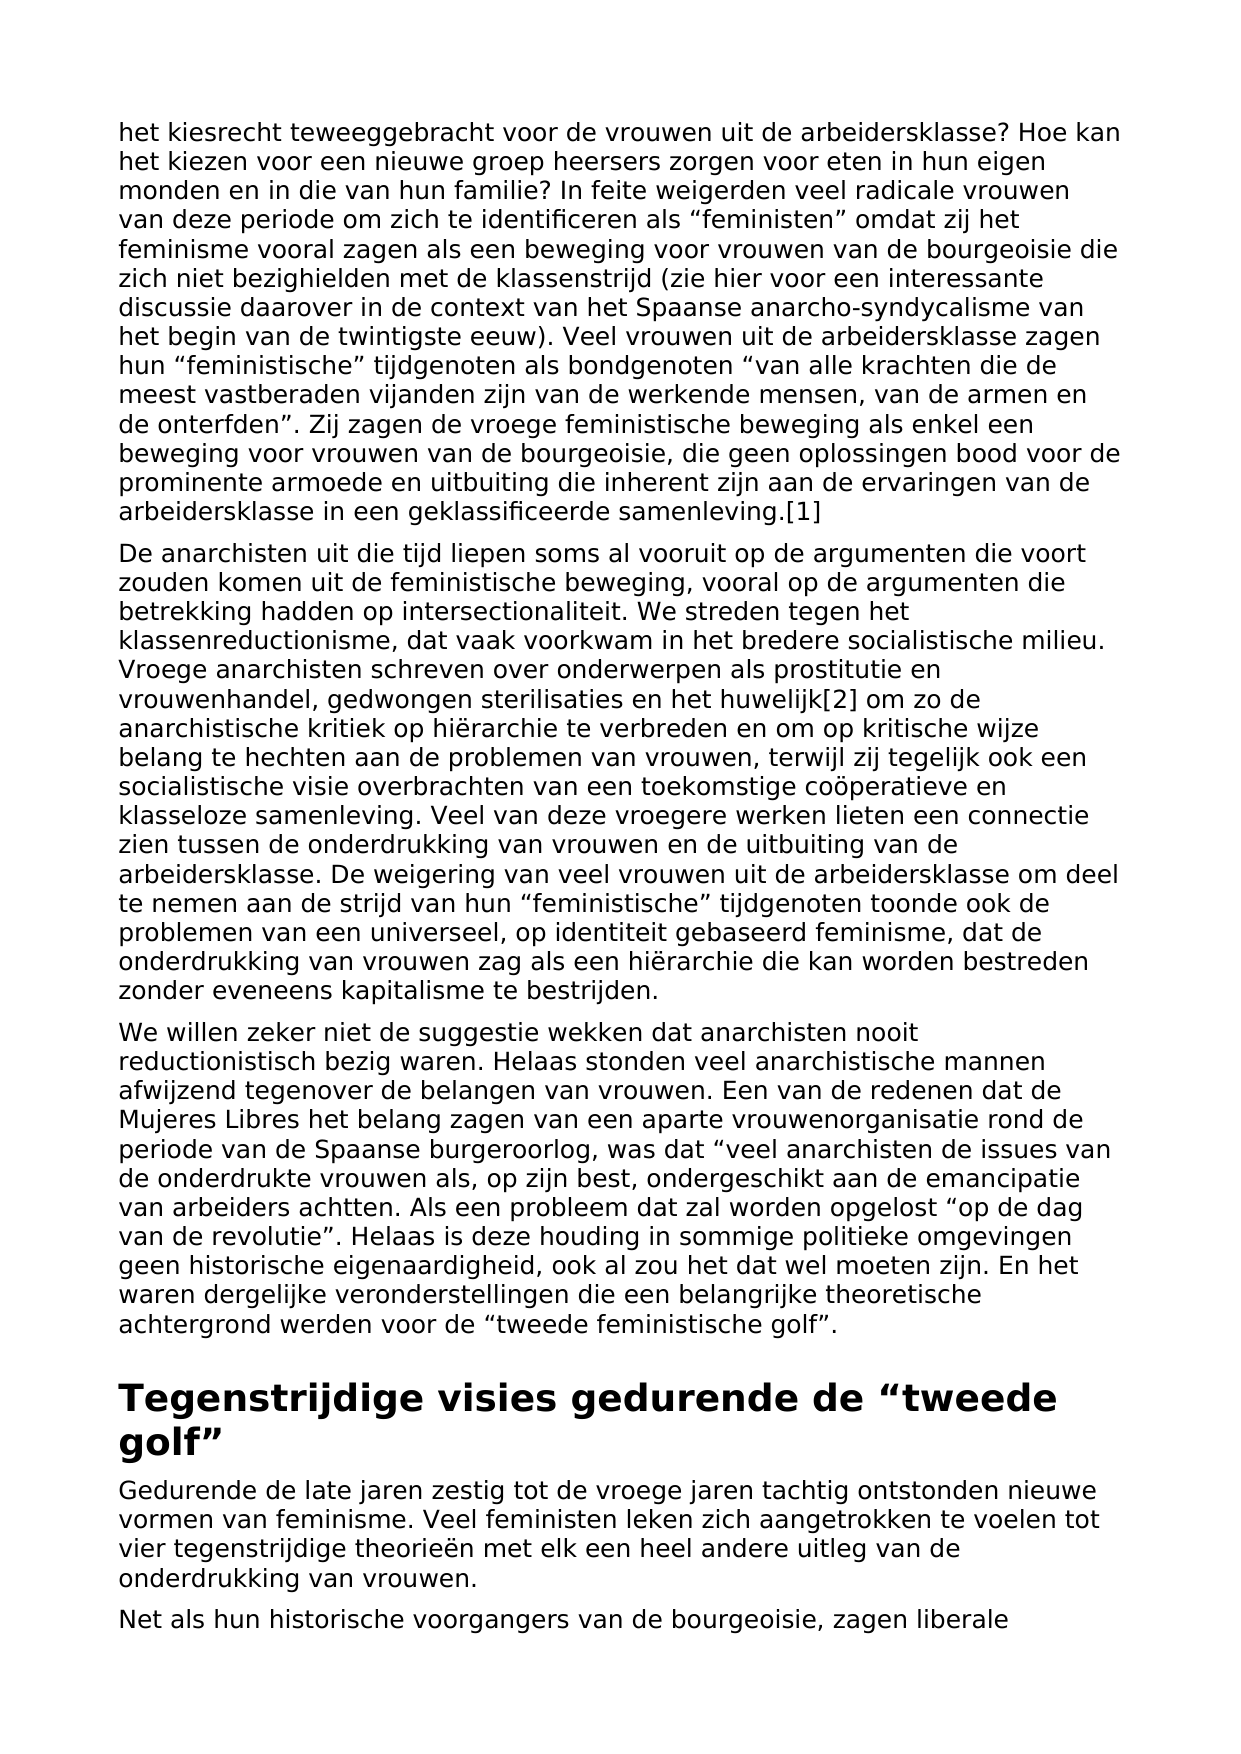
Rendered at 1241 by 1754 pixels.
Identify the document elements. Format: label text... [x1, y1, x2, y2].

text Net als hun historische voorgangers van de bourgeoisie, zagen liberale [118, 1605, 1122, 1634]
text De anarchisten uit die tijd liepen soms al vooruit op de argumenten die voort zouden komen uit de feministische beweging, vooral op de argumenten die betrekking hadden op intersectionaliteit. We streden tegen het klassenreductionisme, dat vaak voorkwam in het bredere socialistische milieu. Vroege anarchisten schreven over onderwerpen als prostitutie en vrouwenhandel, gedwongen sterilisaties en het huwelijk[2] om zo de anarchistische kritiek op hiërarchie te verbreden en om op kritische wijze belang te hechten aan de problemen van vrouwen, terwijl zij tegelijk ook een socialistische visie overbrachten van een toekomstige coöperatieve en klasseloze samenleving. Veel van deze vroegere werken lieten een connectie zien tussen de onderdrukking van vrouwen en de uitbuiting van de arbeidersklasse. De weigering van veel vrouwen uit de arbeidersklasse om deel te nemen aan de strijd van hun “feministische” tijdgenoten toonde ook de problemen van een universeel, op identiteit gebaseerd feminisme, dat de onderdrukking van vrouwen zag als een hiërarchie die kan worden bestreden zonder eveneens kapitalisme te bestrijden. [118, 539, 1122, 1006]
subtitle Tegenstrijdige visies gedurende de “tweede golf” [118, 1376, 1122, 1464]
text We willen zeker niet de suggestie wekken dat anarchisten nooit reductionistisch bezig waren. Helaas stonden veel anarchistische mannen afwijzend tegenover de belangen van vrouwen. Een van de redenen dat de Mujeres Libres het belang zagen van een aparte vrouwenorganisatie rond de periode van de Spaanse burgeroorlog, was dat “veel anarchisten de issues van de onderdrukte vrouwen als, op zijn best, ondergeschikt aan de emancipatie van arbeiders achtten. Als een probleem dat zal worden opgelost “op de dag van de revolutie”. Helaas is deze houding in sommige politieke omgevingen geen historische eigenaardigheid, ook al zou het dat wel moeten zijn. En het waren dergelijke veronderstellingen die een belangrijke theoretische achtergrond werden voor de “tweede feministische golf”. [118, 1018, 1122, 1339]
text Gedurende de late jaren zestig tot de vroege jaren tachtig ontstonden nieuwe vormen van feminisme. Veel feministen leken zich aangetrokken te voelen tot vier tegenstrijdige theorieën met elk een heel andere uitleg van de onderdrukking van vrouwen. [118, 1476, 1122, 1593]
text het kiesrecht teweeggebracht voor de vrouwen uit de arbeidersklasse? Hoe kan het kiezen voor een nieuwe groep heersers zorgen voor eten in hun eigen monden en in die van hun familie? In feite weigerden veel radicale vrouwen van deze periode om zich te identificeren als “feministen” omdat zij het feminisme vooral zagen als een beweging voor vrouwen van de bourgeoisie die zich niet bezighielden met de klassenstrijd (zie hier voor een interessante discussie daarover in de context van het Spaanse anarcho-syndycalisme van het begin van de twintigste eeuw). Veel vrouwen uit de arbeidersklasse zagen hun “feministische” tijdgenoten als bondgenoten “van alle krachten die de meest vastberaden vijanden zijn van de werkende mensen, van de armen en de onterfden”. Zij zagen de vroege feministische beweging als enkel een beweging voor vrouwen van de bourgeoisie, die geen oplossingen bood voor de prominente armoede en uitbuiting die inherent zijn aan de ervaringen van de arbeidersklasse in een geklassificeerde samenleving.[1] [118, 118, 1122, 526]
